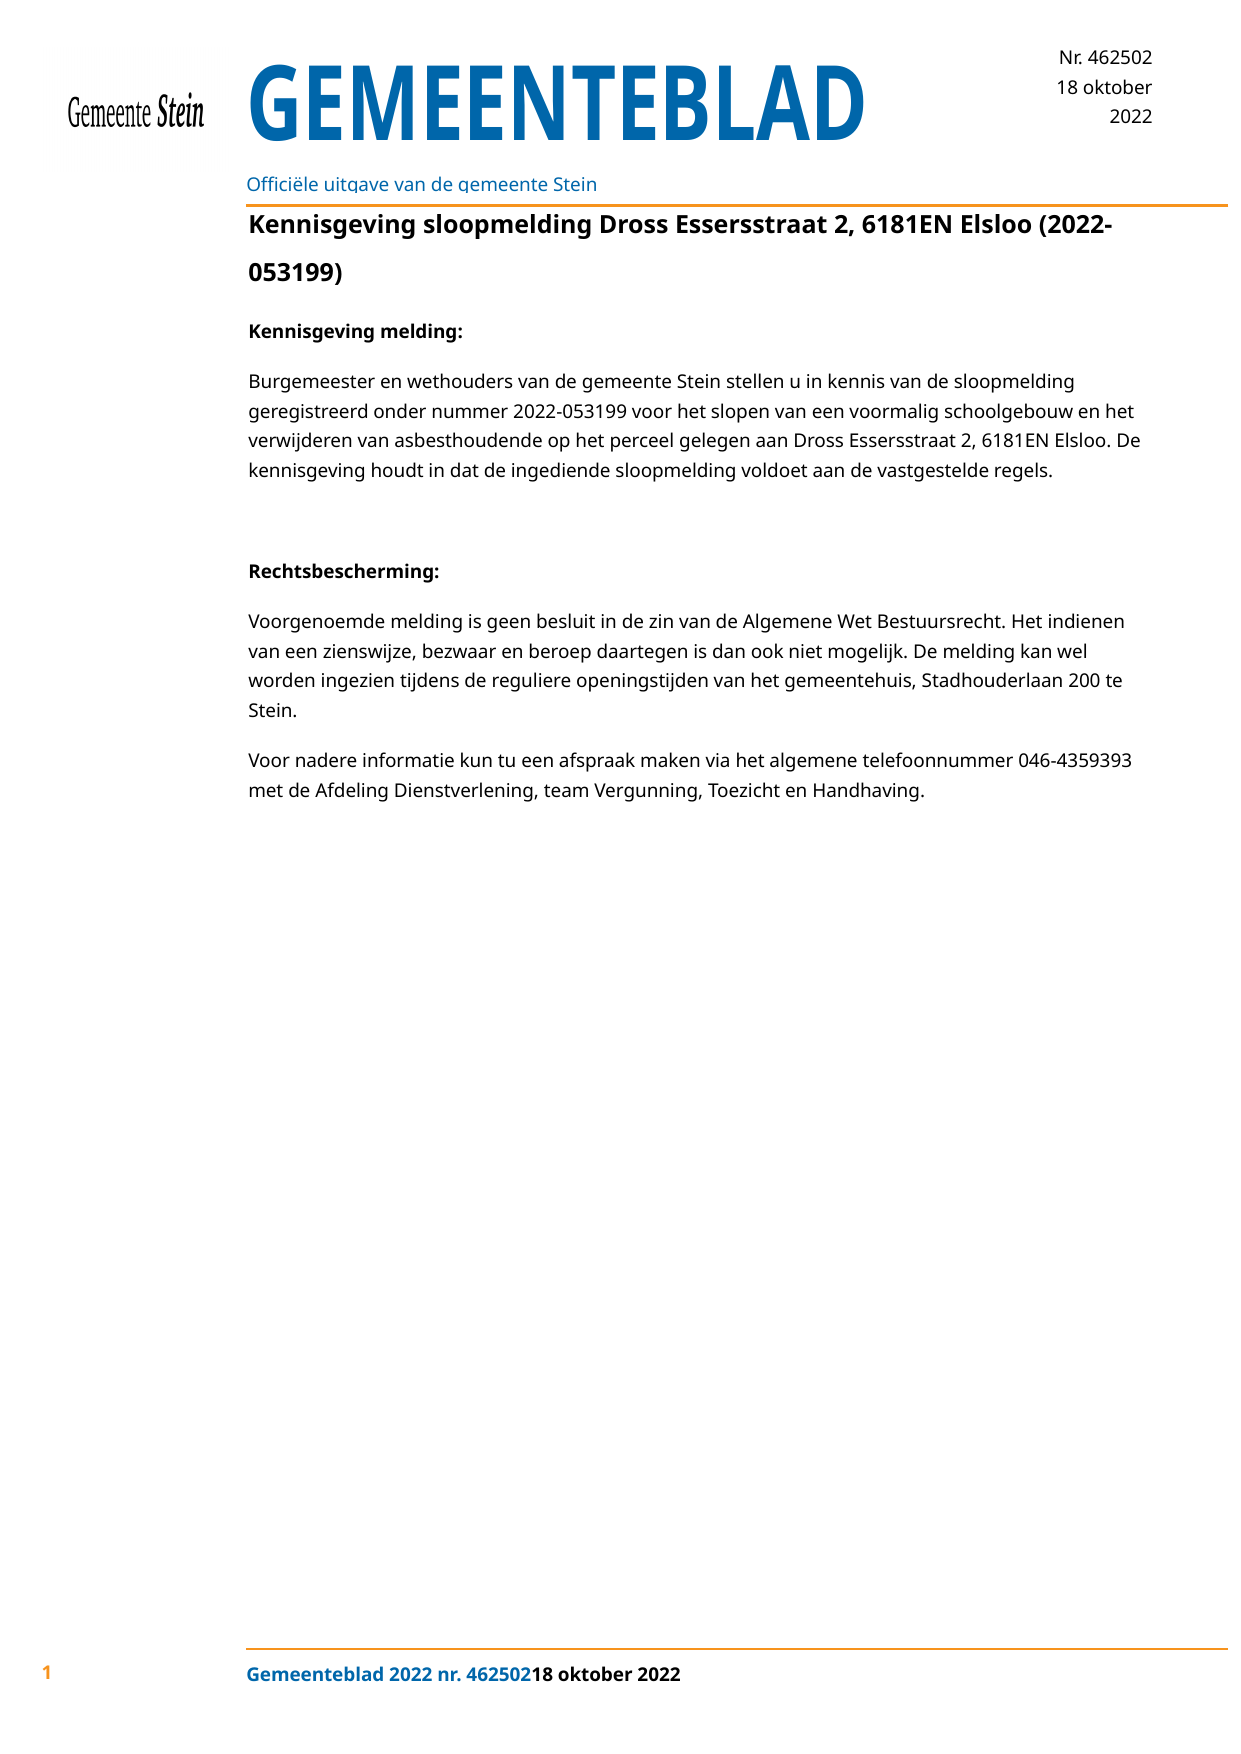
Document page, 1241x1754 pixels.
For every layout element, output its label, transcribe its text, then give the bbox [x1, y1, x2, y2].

text Voor nadere informatie kun tu een afspraak maken via het algemene telefoonnummer 046-4359393 met de Afdeling Dienstverlening, team Vergunning, Toezicht en Handhaving. [248, 747, 1152, 803]
picture [41, 47, 231, 172]
text Rechtsbescherming: [248, 558, 1152, 584]
text Voorgenoemde melding is geen besluit in de zin van de Algemene Wet Bestuursrecht. Het indienen van een zienswijze, bezwaar en beroep daartegen is dan ook niet mogelijk. De melding kan wel worden ingezien tijdens de reguliere openingstijden van het gemeentehuis, Stadhouderlaan 200 te Stein. [248, 608, 1152, 723]
text Kennisgeving melding: [248, 318, 1152, 344]
text Kennisgeving sloopmelding Dross Essersstraat 2, 6181EN Elsloo (2022-053199) [248, 207, 1152, 288]
text Burgemeester en wethouders van de gemeente Stein stellen u in kennis van de sloopmelding geregistreerd onder nummer 2022-053199 voor het slopen van een voormalig schoolgebouw en het verwijderen van asbesthoudende op het perceel gelegen aan Dross Essersstraat 2, 6181EN Elsloo. De kennisgeving houdt in dat de ingediende sloopmelding voldoet aan de vastgestelde regels. [248, 368, 1152, 483]
